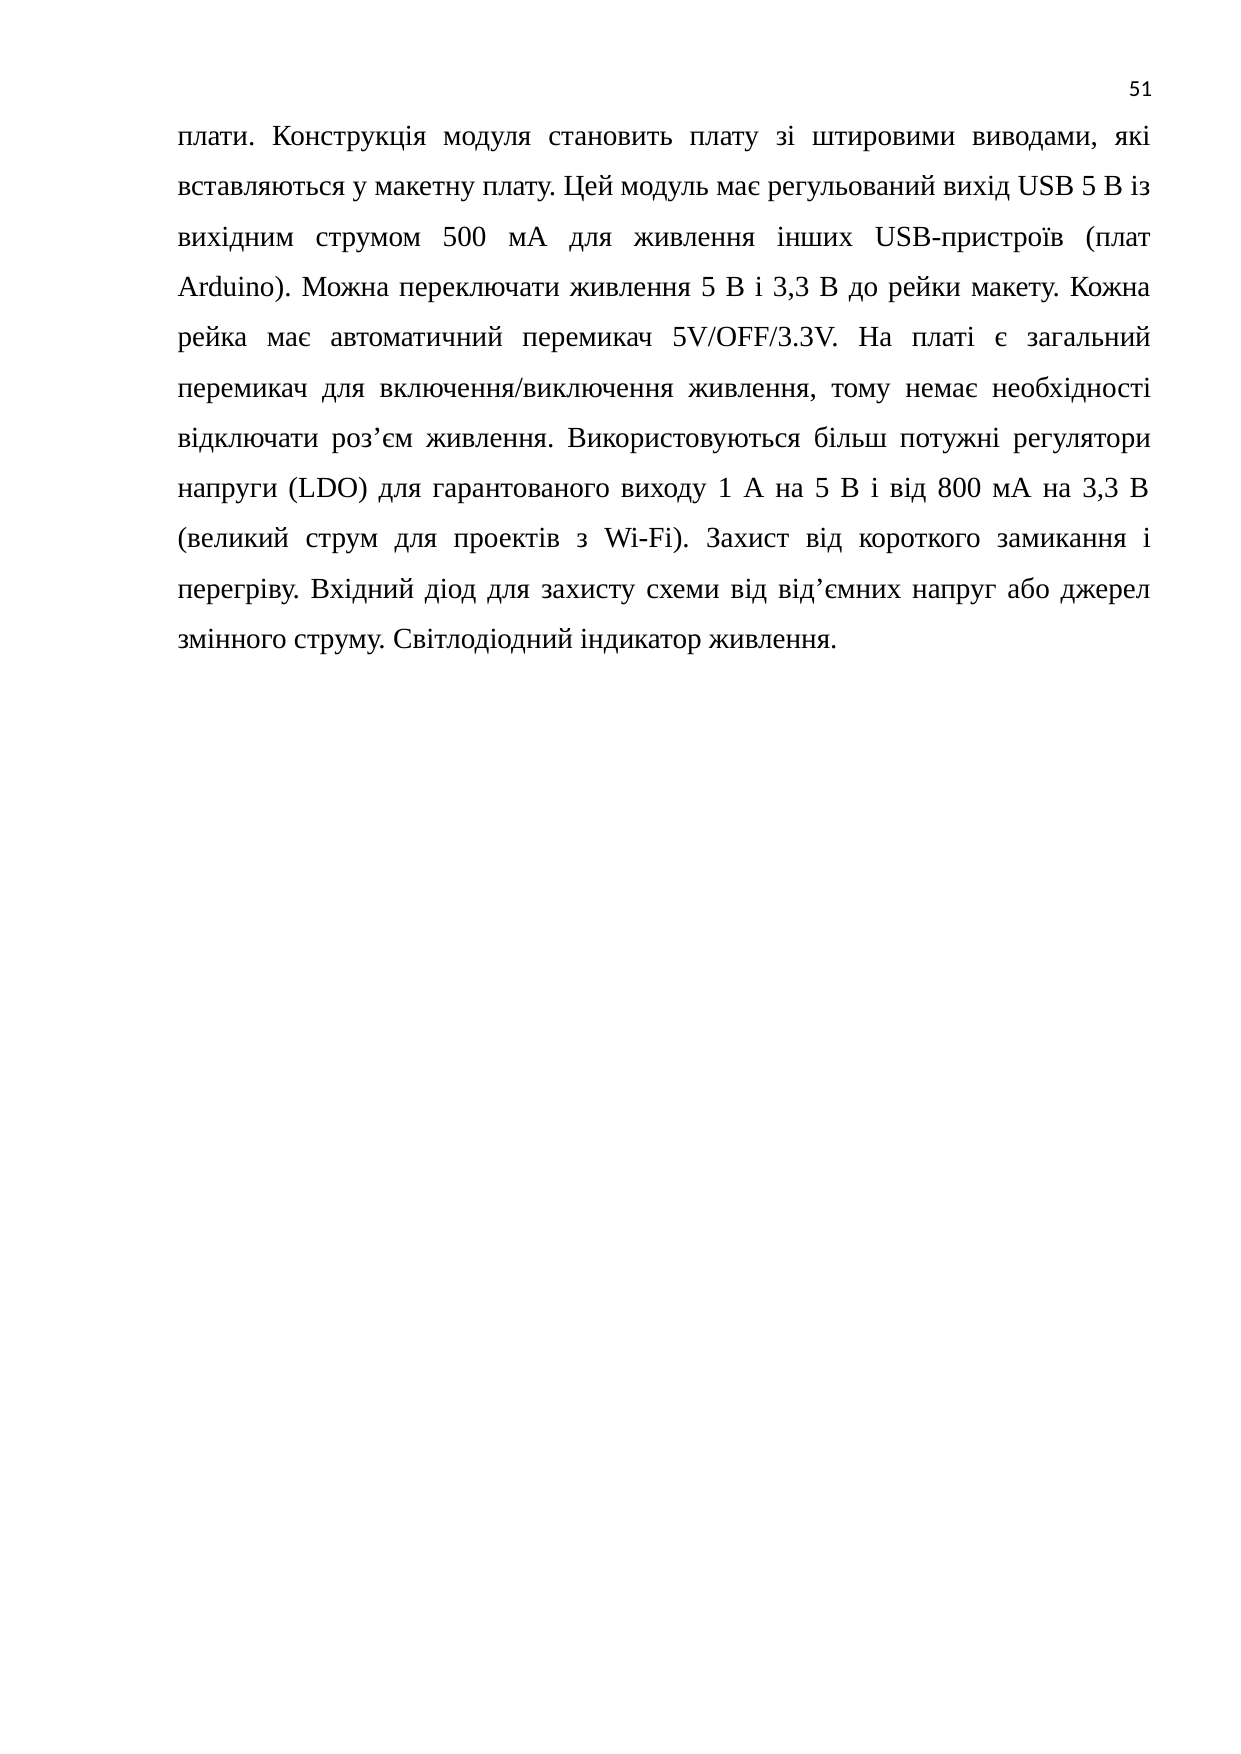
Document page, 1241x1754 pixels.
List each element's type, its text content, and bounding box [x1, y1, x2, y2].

text плати. Конструкція модуля становить плату зі штировими виводами, які вставляються у макетну плату. Цей модуль має регульований вихід USB 5 В із вихідним струмом 500 мА для живлення інших USB-пристроїв (плат Arduino). Можна переключати живлення 5 В і 3,3 В до рейки макету. Кожна рейка має автоматичний перемикач 5V/OFF/3.3V. На платі є загальний перемикач для включення/виключення живлення, тому немає необхідності відключати роз’єм живлення. Використовуються більш потужні регулятори напруги (LDO) для гарантованого виходу 1 А на 5 В і від 800 мА на 3,3 В (великий струм для проектів з Wi-Fi). Захист від короткого замикання і перегріву. Вхідний діод для захисту схеми від від’ємних напруг або джерел змінного струму. Світлодіодний індикатор живлення. [177, 118, 1152, 655]
